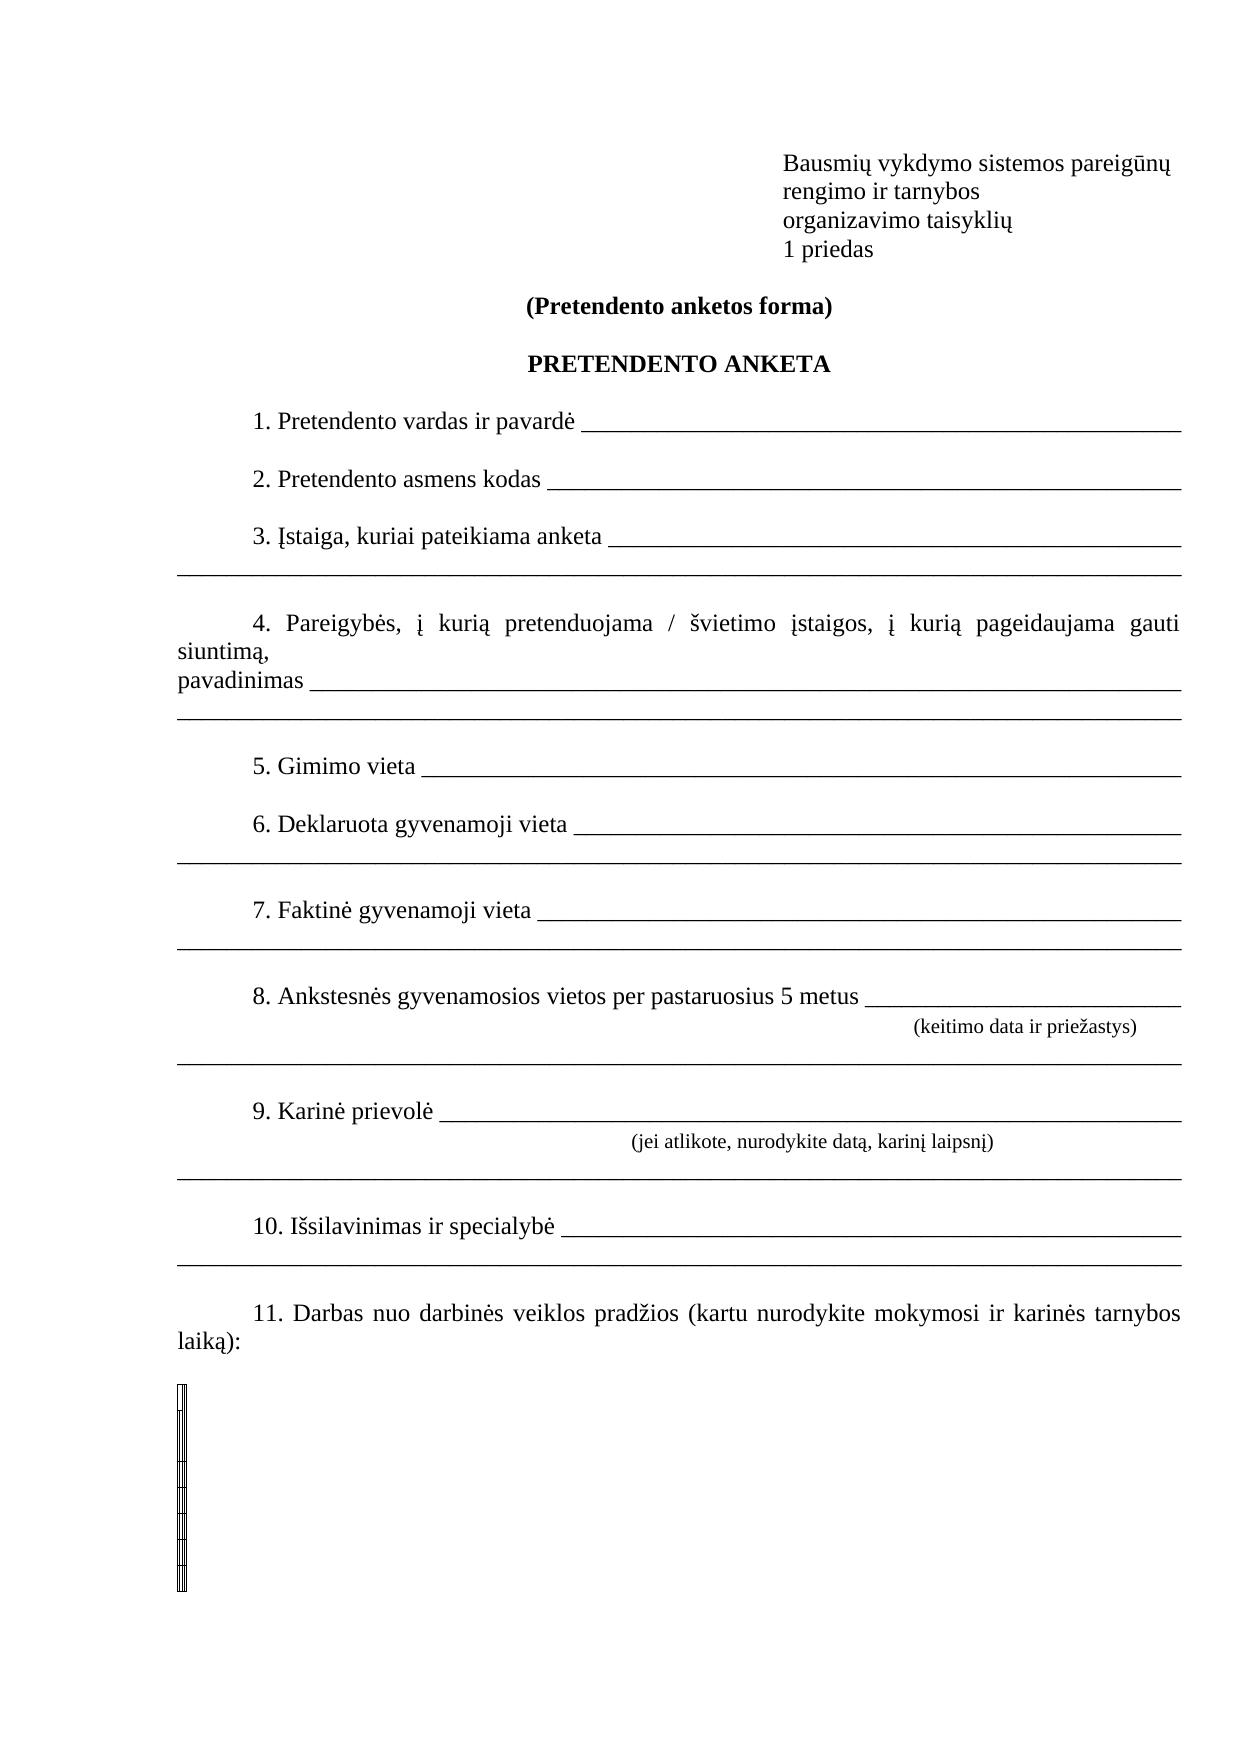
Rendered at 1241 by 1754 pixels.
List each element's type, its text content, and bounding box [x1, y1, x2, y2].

text (Pretendento anketos forma) [177, 291, 1181, 320]
text 8. Ankstesnės gyvenamosios vietos per pastaruosius 5 metus [177, 981, 1181, 1010]
text Bausmių vykdymo sistemos pareigūnų rengimo ir tarnybos [783, 148, 1181, 205]
text 10. Išsilavinimas ir specialybė [177, 1211, 1181, 1240]
text 1. Pretendento vardas ir pavardė [177, 406, 1181, 435]
text 7. Faktinė gyvenamoji vieta [177, 895, 1181, 924]
text (keitimo data ir priežastys) [177, 1010, 1181, 1039]
text 9. Karinė prievolė [177, 1096, 1181, 1125]
text pavadinimas [177, 665, 1181, 694]
text 11. Darbas nuo darbinės veiklos pradžios (kartu nurodykite mokymosi ir karinės tarnybos laiką): [177, 1298, 1181, 1355]
table_header Data [178, 1385, 182, 1410]
text 4. Pareigybės, į kurią pretenduojama / švietimo įstaigos, į kurią pageidaujama gauti siuntimą, [177, 608, 1181, 665]
text 6. Deklaruota gyvenamoji vieta [177, 809, 1181, 838]
text organizavimo taisyklių [783, 205, 1181, 234]
text 1 priedas [783, 234, 1181, 263]
text 2. Pretendento asmens kodas [177, 464, 1181, 493]
text PRETENDENTO ANKETA [177, 349, 1181, 378]
text (jei atlikote, nurodykite datą, karinį laipsnį) [177, 1125, 1181, 1154]
text 3. Įstaiga, kuriai pateikiama anketa [177, 521, 1181, 550]
text 5. Gimimo vieta [177, 751, 1181, 780]
